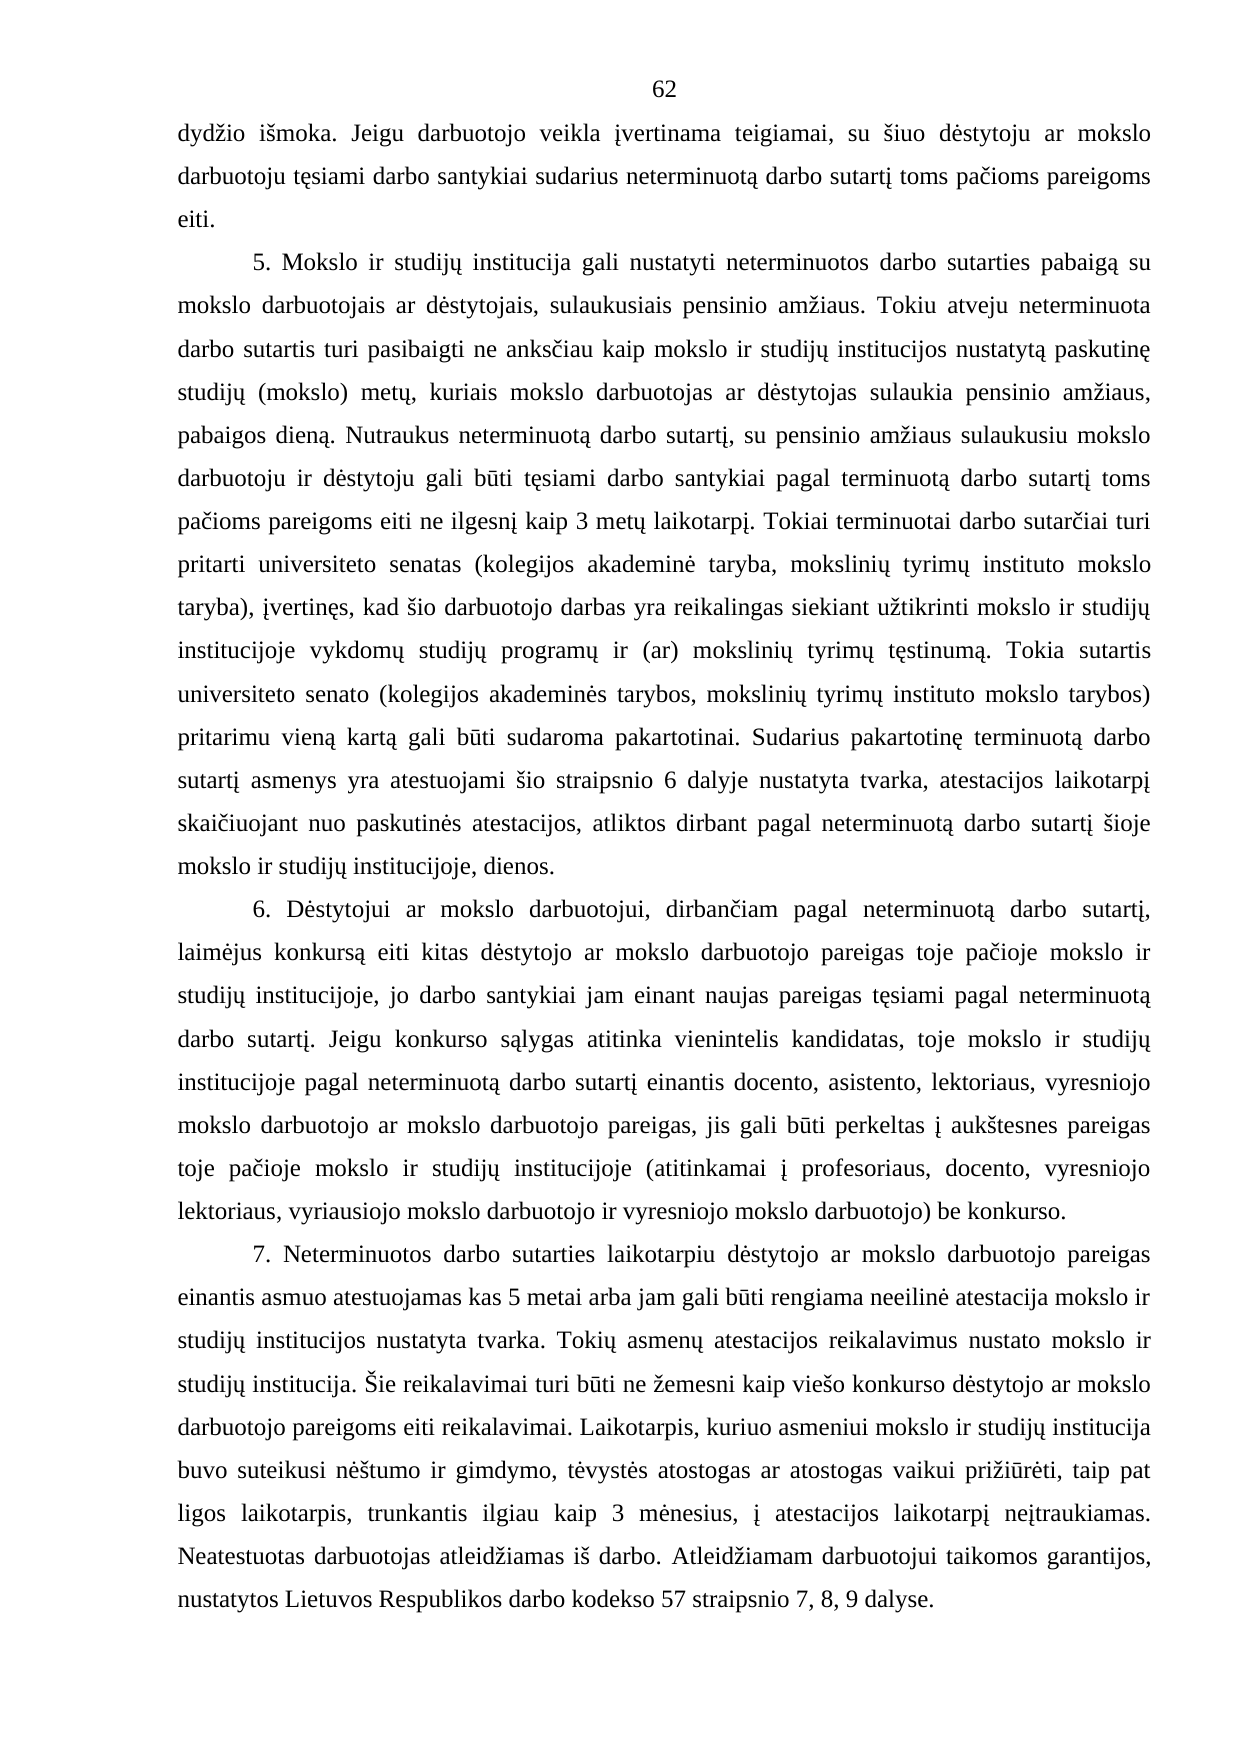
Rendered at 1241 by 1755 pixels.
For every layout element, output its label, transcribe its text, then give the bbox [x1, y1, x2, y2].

text 5. Mokslo ir studijų institucija gali nustatyti neterminuotos darbo sutarties pabaigą su mokslo darbuotojais ar dėstytojais, sulaukusiais pensinio amžiaus. Tokiu atveju neterminuota darbo sutartis turi pasibaigti ne anksčiau kaip mokslo ir studijų institucijos nustatytą paskutinę studijų (mokslo) metų, kuriais mokslo darbuotojas ar dėstytojas sulaukia pensinio amžiaus, pabaigos dieną. Nutraukus neterminuotą darbo sutartį, su pensinio amžiaus sulaukusiu mokslo darbuotoju ir dėstytoju gali būti tęsiami darbo santykiai pagal terminuotą darbo sutartį toms pačioms pareigoms eiti ne ilgesnį kaip 3 metų laikotarpį. Tokiai terminuotai darbo sutarčiai turi pritarti universiteto senatas (kolegijos akademinė taryba, mokslinių tyrimų instituto mokslo taryba), įvertinęs, kad šio darbuotojo darbas yra reikalingas siekiant užtikrinti mokslo ir studijų institucijoje vykdomų studijų programų ir (ar) mokslinių tyrimų tęstinumą. Tokia sutartis universiteto senato (kolegijos akademinės tarybos, mokslinių tyrimų instituto mokslo tarybos) pritarimu vieną kartą gali būti sudaroma pakartotinai. Sudarius pakartotinę terminuotą darbo sutartį asmenys yra atestuojami šio straipsnio 6 dalyje nustatyta tvarka, atestacijos laikotarpį skaičiuojant nuo paskutinės atestacijos, atliktos dirbant pagal neterminuotą darbo sutartį šioje mokslo ir studijų institucijoje, dienos. [177, 247, 1152, 880]
text 6. Dėstytojui ar mokslo darbuotojui, dirbančiam pagal neterminuotą darbo sutartį, laimėjus konkursą eiti kitas dėstytojo ar mokslo darbuotojo pareigas toje pačioje mokslo ir studijų institucijoje, jo darbo santykiai jam einant naujas pareigas tęsiami pagal neterminuotą darbo sutartį. Jeigu konkurso sąlygas atitinka vienintelis kandidatas, toje mokslo ir studijų institucijoje pagal neterminuotą darbo sutartį einantis docento, asistento, lektoriaus, vyresniojo mokslo darbuotojo ar mokslo darbuotojo pareigas, jis gali būti perkeltas į aukštesnes pareigas toje pačioje mokslo ir studijų institucijoje (atitinkamai į profesoriaus, docento, vyresniojo lektoriaus, vyriausiojo mokslo darbuotojo ir vyresniojo mokslo darbuotojo) be konkurso. [177, 894, 1152, 1225]
text 7. Neterminuotos darbo sutarties laikotarpiu dėstytojo ar mokslo darbuotojo pareigas einantis asmuo atestuojamas kas 5 metai arba jam gali būti rengiama neeilinė atestacija mokslo ir studijų institucijos nustatyta tvarka. Tokių asmenų atestacijos reikalavimus nustato mokslo ir studijų institucija. Šie reikalavimai turi būti ne žemesni kaip viešo konkurso dėstytojo ar mokslo darbuotojo pareigoms eiti reikalavimai. Laikotarpis, kuriuo asmeniui mokslo ir studijų institucija buvo suteikusi nėštumo ir gimdymo, tėvystės atostogas ar atostogas vaikui prižiūrėti, taip pat ligos laikotarpis, trunkantis ilgiau kaip 3 mėnesius, į atestacijos laikotarpį neįtraukiamas. Neatestuotas darbuotojas atleidžiamas iš darbo. Atleidžiamam darbuotojui taikomos garantijos, nustatytos Lietuvos Respublikos darbo kodekso 57 straipsnio 7, 8, 9 dalyse. [177, 1239, 1152, 1613]
text dydžio išmoka. Jeigu darbuotojo veikla įvertinama teigiamai, su šiuo dėstytoju ar mokslo darbuotoju tęsiami darbo santykiai sudarius neterminuotą darbo sutartį toms pačioms pareigoms eiti. [177, 118, 1152, 233]
